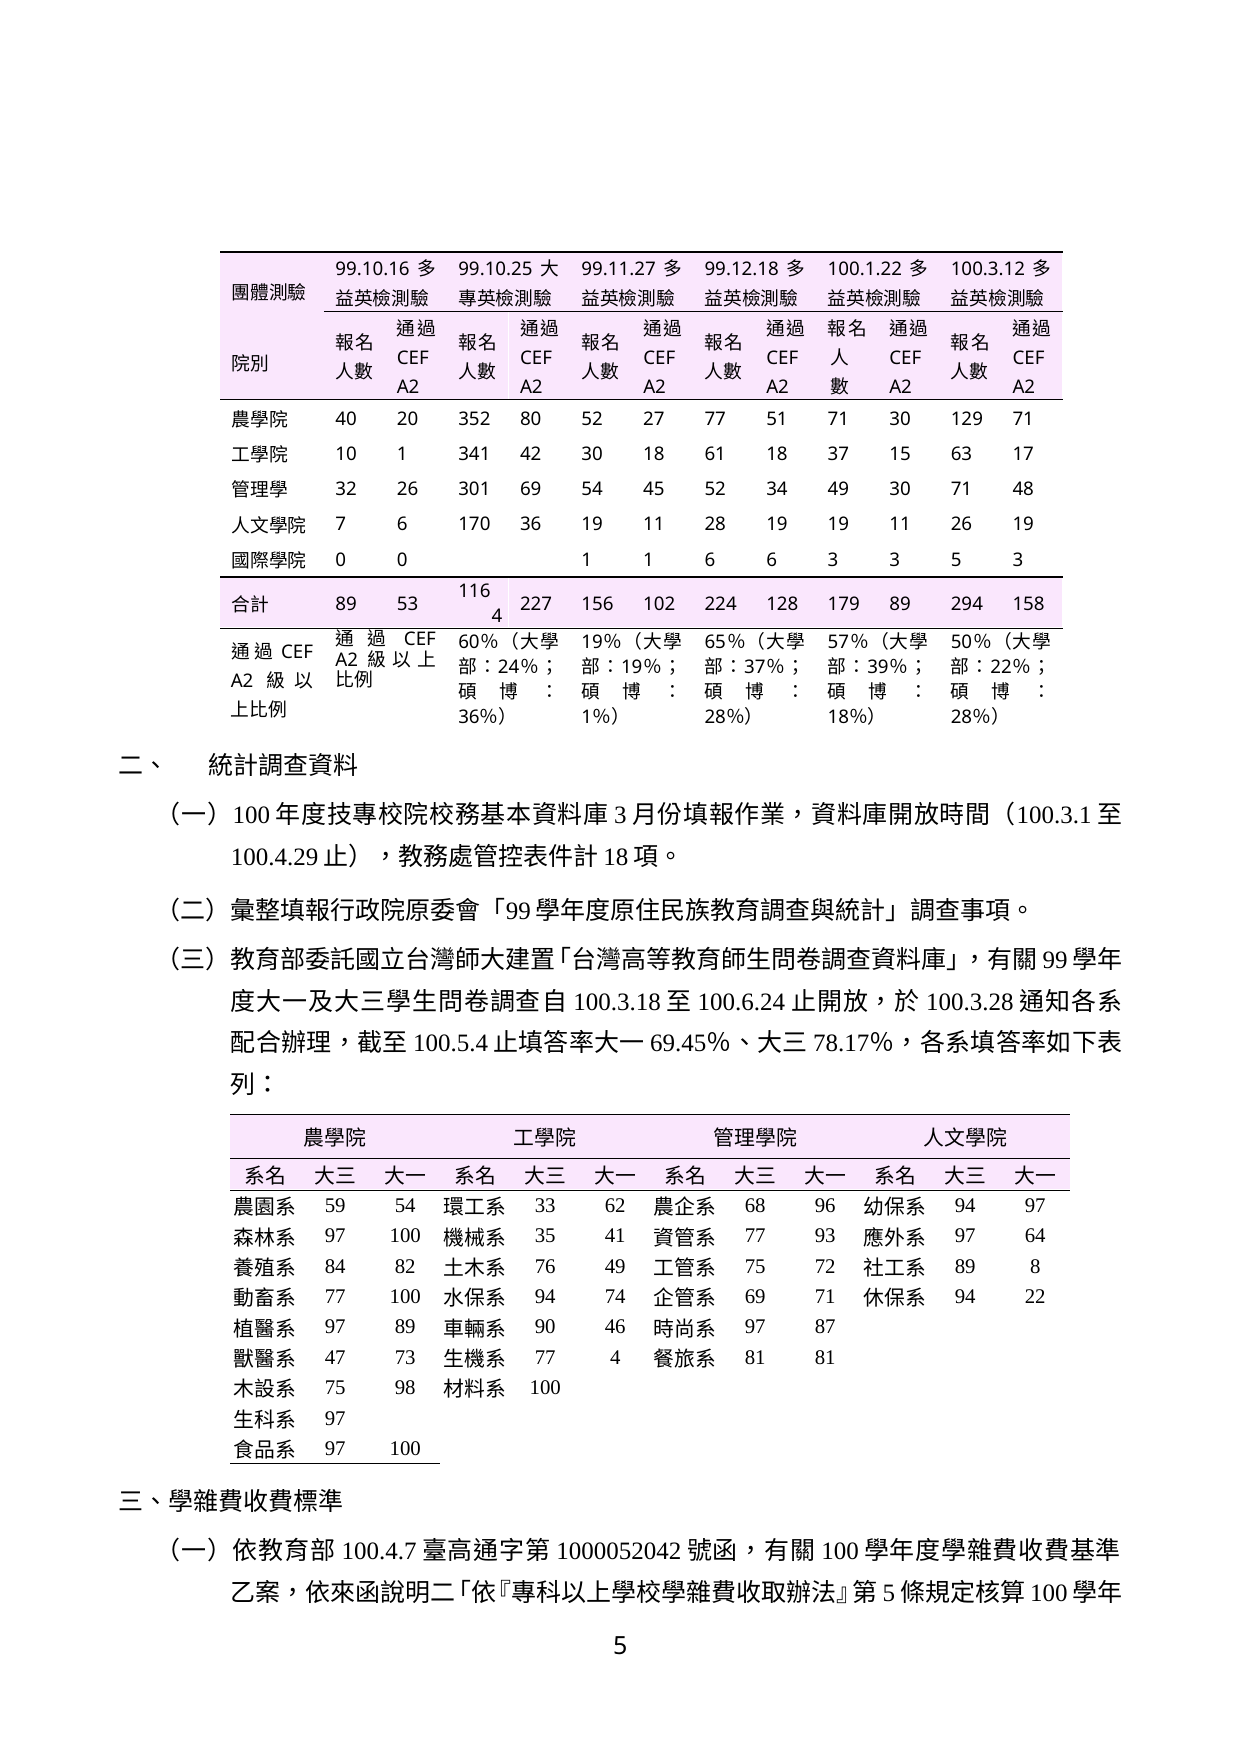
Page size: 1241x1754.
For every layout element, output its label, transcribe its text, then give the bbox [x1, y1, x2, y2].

table_cell 6 [693, 541, 755, 576]
table_header 人文學院 [860, 1115, 1070, 1158]
table_cell 工學院 [220, 435, 324, 470]
table_cell 49 [816, 470, 878, 506]
table_cell 系名 [440, 1159, 510, 1189]
table_cell 60％（大學部：24％；碩博：36％） [447, 629, 570, 728]
table_cell 50％（大學部：22％；碩博：28％） [939, 629, 1062, 728]
table_cell 158 [1001, 578, 1062, 627]
table_cell 大一 [1000, 1159, 1070, 1189]
table_cell 森林系 [230, 1221, 300, 1251]
table_cell 129 [939, 400, 1001, 435]
table_cell 農學院 [220, 400, 324, 435]
table_cell 大一 [370, 1159, 440, 1189]
table_cell 224 [693, 578, 755, 627]
table_cell 系名 [650, 1159, 720, 1189]
table_cell 36 [509, 506, 570, 541]
table_cell 57％（大學部：39％；碩博：18％） [816, 629, 939, 728]
table_cell 81 [720, 1343, 790, 1373]
table_cell 通過CEF A2 [878, 312, 939, 399]
table_cell [860, 1311, 1070, 1463]
table_cell 動畜系 [230, 1281, 300, 1311]
table_cell 59 [300, 1191, 370, 1221]
table_cell 97 [930, 1221, 1000, 1251]
table_cell 61 [693, 435, 755, 470]
table_cell 170 [447, 506, 508, 541]
table_cell 食品系 [230, 1433, 300, 1463]
table_cell 農園系 [230, 1191, 300, 1221]
table_cell 100 [370, 1433, 440, 1463]
text 三、學雜費收費標準 [118, 1477, 1122, 1518]
table_cell 97 [720, 1311, 790, 1342]
table_cell 26 [939, 506, 1001, 541]
table_cell 應外系 [860, 1221, 930, 1251]
table_cell 6 [755, 541, 816, 576]
table_cell 系名 [230, 1159, 300, 1189]
table_cell 97 [300, 1403, 370, 1433]
table_cell 資管系 [650, 1221, 720, 1251]
table_cell 42 [509, 435, 570, 470]
table_cell 87 [790, 1311, 860, 1342]
table_cell 98 [370, 1373, 440, 1403]
table_cell 22 [1000, 1281, 1070, 1311]
table_cell 48 [1001, 470, 1062, 506]
table_cell 餐旅系 [650, 1343, 720, 1373]
table_cell 156 [570, 578, 632, 627]
table_cell 179 [816, 578, 878, 627]
table_cell 通過CEF A2 [755, 312, 816, 399]
table_cell 報名人數 [816, 312, 878, 399]
table_cell 28 [693, 506, 755, 541]
table_cell 休保系 [860, 1281, 930, 1311]
table_cell 3 [1001, 541, 1062, 576]
table_cell 通過CEF A2 [385, 312, 447, 399]
table_cell 通過CEF A2 [1001, 312, 1062, 399]
table_cell 報名人數 [693, 312, 755, 399]
table_cell 32 [324, 470, 385, 506]
table_header 99.10.16多益英檢測驗 [324, 253, 447, 311]
table_cell 獸醫系 [230, 1343, 300, 1373]
table_cell 41 [580, 1221, 650, 1251]
table_cell 301 [447, 470, 508, 506]
table_cell 通過CEF A2 [509, 312, 570, 399]
table_cell 76 [510, 1251, 580, 1281]
table_cell [447, 541, 508, 576]
table_cell 37 [816, 435, 878, 470]
table_cell 35 [510, 1221, 580, 1251]
table_cell 45 [632, 470, 693, 506]
table_cell 71 [1001, 400, 1062, 435]
table_cell 34 [755, 470, 816, 506]
text （二）彙整填報行政院原委會「99學年度原住民族教育調查與統計」調查事項。 [118, 886, 1122, 928]
table_cell 1164 [447, 578, 508, 627]
table_header 99.10.25大專英檢測驗 [447, 253, 570, 311]
table_cell 54 [570, 470, 632, 506]
table_header 工學院 [440, 1115, 650, 1158]
table_cell 94 [930, 1191, 1000, 1221]
table_cell 大一 [580, 1159, 650, 1189]
table_cell 30 [878, 470, 939, 506]
table_cell 71 [939, 470, 1001, 506]
table_cell 68 [720, 1191, 790, 1221]
table_cell 69 [720, 1281, 790, 1311]
table_cell 20 [385, 400, 447, 435]
table_cell 0 [385, 541, 447, 576]
list 統計調查資料 [118, 741, 1122, 783]
table_cell 0 [324, 541, 385, 576]
table_cell 生機系 [440, 1343, 510, 1373]
table_cell 94 [510, 1281, 580, 1311]
table_cell 18 [755, 435, 816, 470]
table_cell 94 [930, 1281, 1000, 1311]
table_cell 環工系 [440, 1191, 510, 1221]
table_cell 5 [939, 541, 1001, 576]
table_cell 77 [300, 1281, 370, 1311]
table_cell 97 [300, 1221, 370, 1251]
table_cell [509, 541, 570, 576]
table_cell 69 [509, 470, 570, 506]
text （一）100年度技專校院校務基本資料庫3月份填報作業，資料庫開放時間（100.3.1至100.4.29止），教務處管控表件計18項。 [156, 790, 1122, 873]
table_cell 1 [632, 541, 693, 576]
table_cell 84 [300, 1251, 370, 1281]
table_cell 102 [632, 578, 693, 627]
table_cell 97 [1000, 1191, 1070, 1221]
table_cell 時尚系 [650, 1311, 720, 1342]
table_cell 18 [632, 435, 693, 470]
table_cell [580, 1373, 650, 1403]
table_cell 27 [632, 400, 693, 435]
table_cell 77 [510, 1343, 580, 1373]
table_cell 294 [939, 578, 1001, 627]
table_cell 82 [370, 1251, 440, 1281]
text （一）依教育部100.4.7臺高通字第1000052042號函，有關100學年度學雜費收費基準乙案，依來函說明二「依『專科以上學校學雜費收取辦法』第5條規定核算100學年 [156, 1526, 1122, 1609]
table_cell 社工系 [860, 1251, 930, 1281]
table_cell 11 [632, 506, 693, 541]
table_cell 97 [300, 1311, 370, 1342]
table_cell 47 [300, 1343, 370, 1373]
table_cell 通過CEF A2級以上比例 [324, 629, 447, 728]
table_cell 工管系 [650, 1251, 720, 1281]
table_cell 49 [580, 1251, 650, 1281]
table_cell 71 [790, 1281, 860, 1311]
table_cell 90 [510, 1311, 580, 1342]
table_cell 19 [1001, 506, 1062, 541]
table_cell 341 [447, 435, 508, 470]
table_cell 6 [385, 506, 447, 541]
table_cell 72 [790, 1251, 860, 1281]
table_cell 機械系 [440, 1221, 510, 1251]
table_cell 19 [755, 506, 816, 541]
table_cell 26 [385, 470, 447, 506]
table_cell 93 [790, 1221, 860, 1251]
table_cell 通過CEF A2級以上比例 [220, 629, 324, 728]
table_cell 64 [1000, 1221, 1070, 1251]
table_cell 通過CEF A2 [632, 312, 693, 399]
table_cell 11 [878, 506, 939, 541]
table_cell 3 [878, 541, 939, 576]
text （三）教育部委託國立台灣師大建置「台灣高等教育師生問卷調查資料庫」，有關99學年度大一及大三學生問卷調查自100.3.18至100.6.24止開放，於100.3.28通知各系配合辦理，截至100.5.4止填答率大一69.45％、大三78.17％，各系填答率如下表列： [156, 935, 1122, 1102]
table_cell [370, 1403, 440, 1433]
table_cell 報名人數 [939, 312, 1001, 399]
table_cell [650, 1373, 860, 1463]
table_cell 幼保系 [860, 1191, 930, 1221]
table_cell 大三 [510, 1159, 580, 1189]
table_cell 土木系 [440, 1251, 510, 1281]
table_cell 33 [510, 1191, 580, 1221]
table_header 團體測驗 院別 [220, 253, 324, 399]
table_cell 生科系 [230, 1403, 300, 1433]
table_cell 10 [324, 435, 385, 470]
table_cell 養殖系 [230, 1251, 300, 1281]
table_header 管理學院 [650, 1115, 860, 1158]
table_cell 40 [324, 400, 385, 435]
table_cell [440, 1403, 650, 1463]
table_cell 國際學院 [220, 541, 324, 576]
table_cell 8 [1000, 1251, 1070, 1281]
table_cell 30 [878, 400, 939, 435]
table_header 農學院 [230, 1115, 440, 1158]
table_cell 100 [370, 1281, 440, 1311]
table_cell 77 [720, 1221, 790, 1251]
table_cell 水保系 [440, 1281, 510, 1311]
table_cell 75 [300, 1373, 370, 1403]
table_cell 木設系 [230, 1373, 300, 1403]
table_cell 352 [447, 400, 508, 435]
table_cell 97 [300, 1433, 370, 1463]
table_cell 大三 [930, 1159, 1000, 1189]
table_cell 80 [509, 400, 570, 435]
table_cell 17 [1001, 435, 1062, 470]
table_cell 3 [816, 541, 878, 576]
table_cell 19 [570, 506, 632, 541]
table_cell 65％（大學部：37％；碩博：28％） [693, 629, 816, 728]
table_cell 報名人數 [570, 312, 632, 399]
table_cell 71 [816, 400, 878, 435]
table_cell 植醫系 [230, 1311, 300, 1342]
table_cell 100 [510, 1373, 580, 1403]
table_cell 227 [509, 578, 570, 627]
table_header 100.1.22多益英檢測驗 [816, 253, 939, 311]
table_cell 77 [693, 400, 755, 435]
table_cell 52 [693, 470, 755, 506]
table_cell 128 [755, 578, 816, 627]
table_cell 52 [570, 400, 632, 435]
table_cell 53 [385, 578, 447, 627]
table_cell 7 [324, 506, 385, 541]
table_cell 管理學 [220, 470, 324, 506]
table_cell 企管系 [650, 1281, 720, 1311]
table_header 100.3.12多益英檢測驗 [939, 253, 1062, 311]
table_cell 大一 [790, 1159, 860, 1189]
table_cell 大三 [300, 1159, 370, 1189]
table_cell 農企系 [650, 1191, 720, 1221]
table_cell 車輛系 [440, 1311, 510, 1342]
table_cell 19％（大學部：19％；碩博：1％） [570, 629, 693, 728]
table_cell 96 [790, 1191, 860, 1221]
table_cell 75 [720, 1251, 790, 1281]
table_cell 89 [370, 1311, 440, 1342]
table_cell 系名 [860, 1159, 930, 1189]
table_cell 62 [580, 1191, 650, 1221]
table_header 99.12.18多益英檢測驗 [693, 253, 816, 311]
table_cell 材料系 [440, 1373, 510, 1403]
table_cell 報名人數 [324, 312, 385, 399]
table_cell 19 [816, 506, 878, 541]
table_cell 73 [370, 1343, 440, 1373]
table_cell 30 [570, 435, 632, 470]
table_cell 89 [878, 578, 939, 627]
table_cell 15 [878, 435, 939, 470]
table_cell 89 [324, 578, 385, 627]
table_cell 63 [939, 435, 1001, 470]
table_cell 報名人數 [447, 312, 508, 399]
table_cell 大三 [720, 1159, 790, 1189]
table_cell 46 [580, 1311, 650, 1342]
table_cell 51 [755, 400, 816, 435]
table_cell 1 [570, 541, 632, 576]
table_cell 54 [370, 1191, 440, 1221]
table_cell 89 [930, 1251, 1000, 1281]
table_cell 人文學院 [220, 506, 324, 541]
table_cell 74 [580, 1281, 650, 1311]
table_header 99.11.27多益英檢測驗 [570, 253, 693, 311]
table_cell 100 [370, 1221, 440, 1251]
table_cell 81 [790, 1343, 860, 1373]
table_cell 1 [385, 435, 447, 470]
table_cell 4 [580, 1343, 650, 1373]
table_cell 合計 [220, 578, 324, 627]
